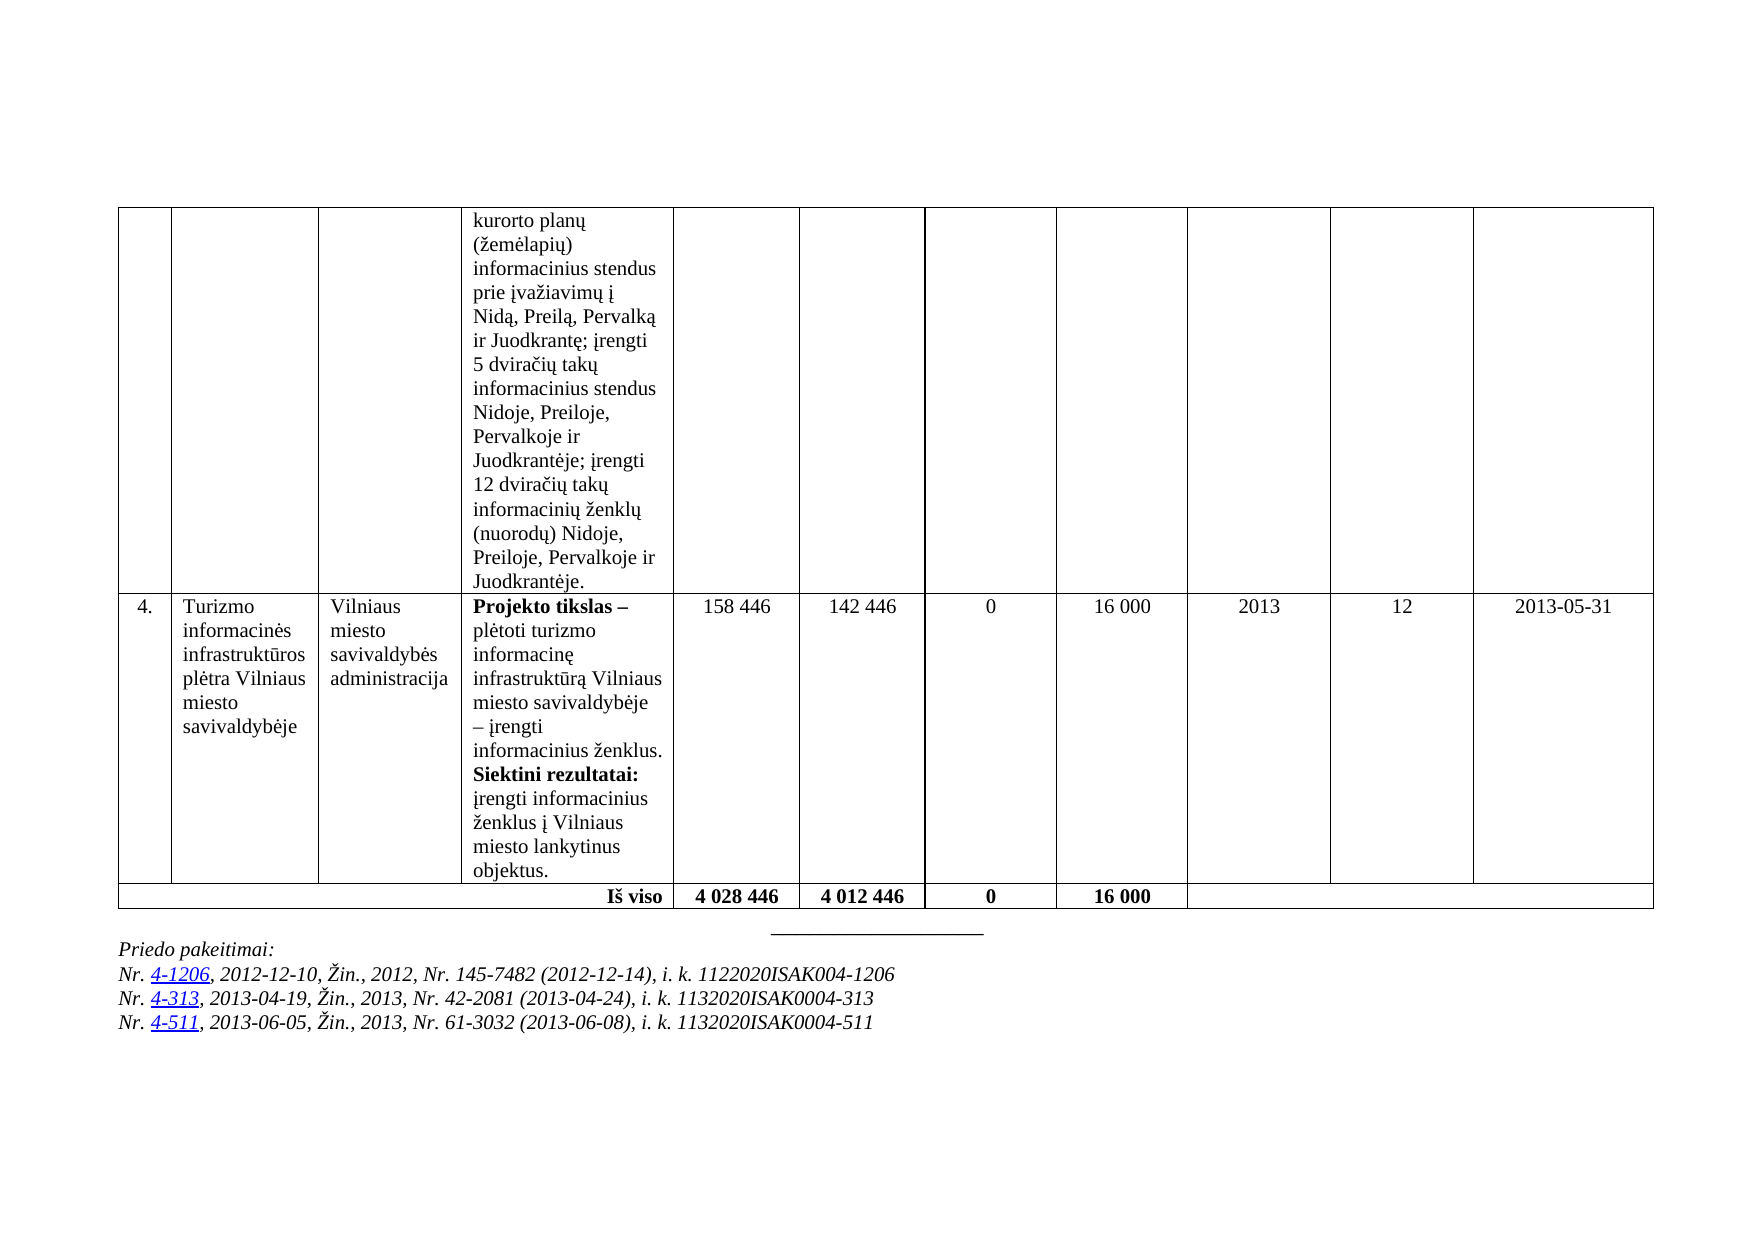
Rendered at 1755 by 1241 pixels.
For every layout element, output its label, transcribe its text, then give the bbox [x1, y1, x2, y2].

table_cell 4. [119, 594, 171, 882]
text Nr. 4-511, 2013-06-05, Žin., 2013, Nr. 61-3032 (2013-06-08), i. k. 1132020ISAK0004-511 [118, 1009, 1636, 1034]
table_cell Vilniaus miesto savivaldybės administracija [319, 594, 461, 882]
table_cell 142 446 [800, 594, 924, 882]
table_cell [1188, 208, 1330, 593]
table_cell 158 446 [674, 594, 799, 882]
table_cell [172, 208, 318, 593]
table_cell 12 [1331, 594, 1473, 882]
table_cell 16 000 [1057, 594, 1187, 882]
table_cell [1331, 208, 1473, 593]
table_cell [926, 208, 1056, 593]
table_cell 16 000 [1057, 884, 1187, 908]
table_cell [1474, 884, 1653, 908]
table_cell 4 012 446 [800, 884, 924, 908]
table_cell kurorto planų (žemėlapių) informacinius stendus prie įvažiavimų į Nidą, Preilą, Pervalką ir Juodkrantę; įrengti 5 dviračių takų informacinius stendus Nidoje, Preiloje, Pervalkoje ir Juodkrantėje; įrengti 12 dviračių takų informacinių ženklų (nuorodų) Nidoje, Preiloje, Pervalkoje ir Juodkrantėje. [462, 208, 673, 593]
table_cell [119, 884, 171, 908]
table_cell [674, 208, 799, 593]
text Priedo pakeitimai: [118, 937, 1636, 961]
table_cell [171, 884, 319, 908]
table_cell 0 [926, 594, 1056, 882]
text Nr. 4-1206, 2012-12-10, Žin., 2012, Nr. 145-7482 (2012-12-14), i. k. 1122020ISAK004-1206 [118, 961, 1636, 986]
table_cell [1188, 884, 1331, 908]
table_cell 0 [926, 884, 1056, 908]
text Nr. 4-313, 2013-04-19, Žin., 2013, Nr. 42-2081 (2013-04-24), i. k. 1132020ISAK0004-313 [118, 986, 1636, 1009]
table_cell 2013 [1188, 594, 1330, 882]
table_cell [319, 208, 461, 593]
table_cell Turizmo informacinės infrastruktūros plėtra Vilniaus miesto savivaldybėje [172, 594, 318, 882]
table_cell [119, 208, 171, 593]
table_cell [1474, 208, 1653, 593]
table_cell Iš viso [462, 884, 673, 908]
table_cell [319, 884, 462, 908]
table_cell [1331, 884, 1473, 908]
table_cell 4 028 446 [674, 884, 799, 908]
text _________________ [118, 909, 1636, 937]
table_cell [1057, 208, 1187, 593]
table_cell [800, 208, 924, 593]
table_cell Projekto tikslas – plėtoti turizmo informacinę infrastruktūrą Vilniaus miesto savivaldybėje – įrengti informacinius ženklus. Siektini rezultatai: įrengti informacinius ženklus į Vilniaus miesto lankytinus objektus. [462, 594, 673, 882]
table_cell 2013-05-31 [1474, 594, 1653, 882]
